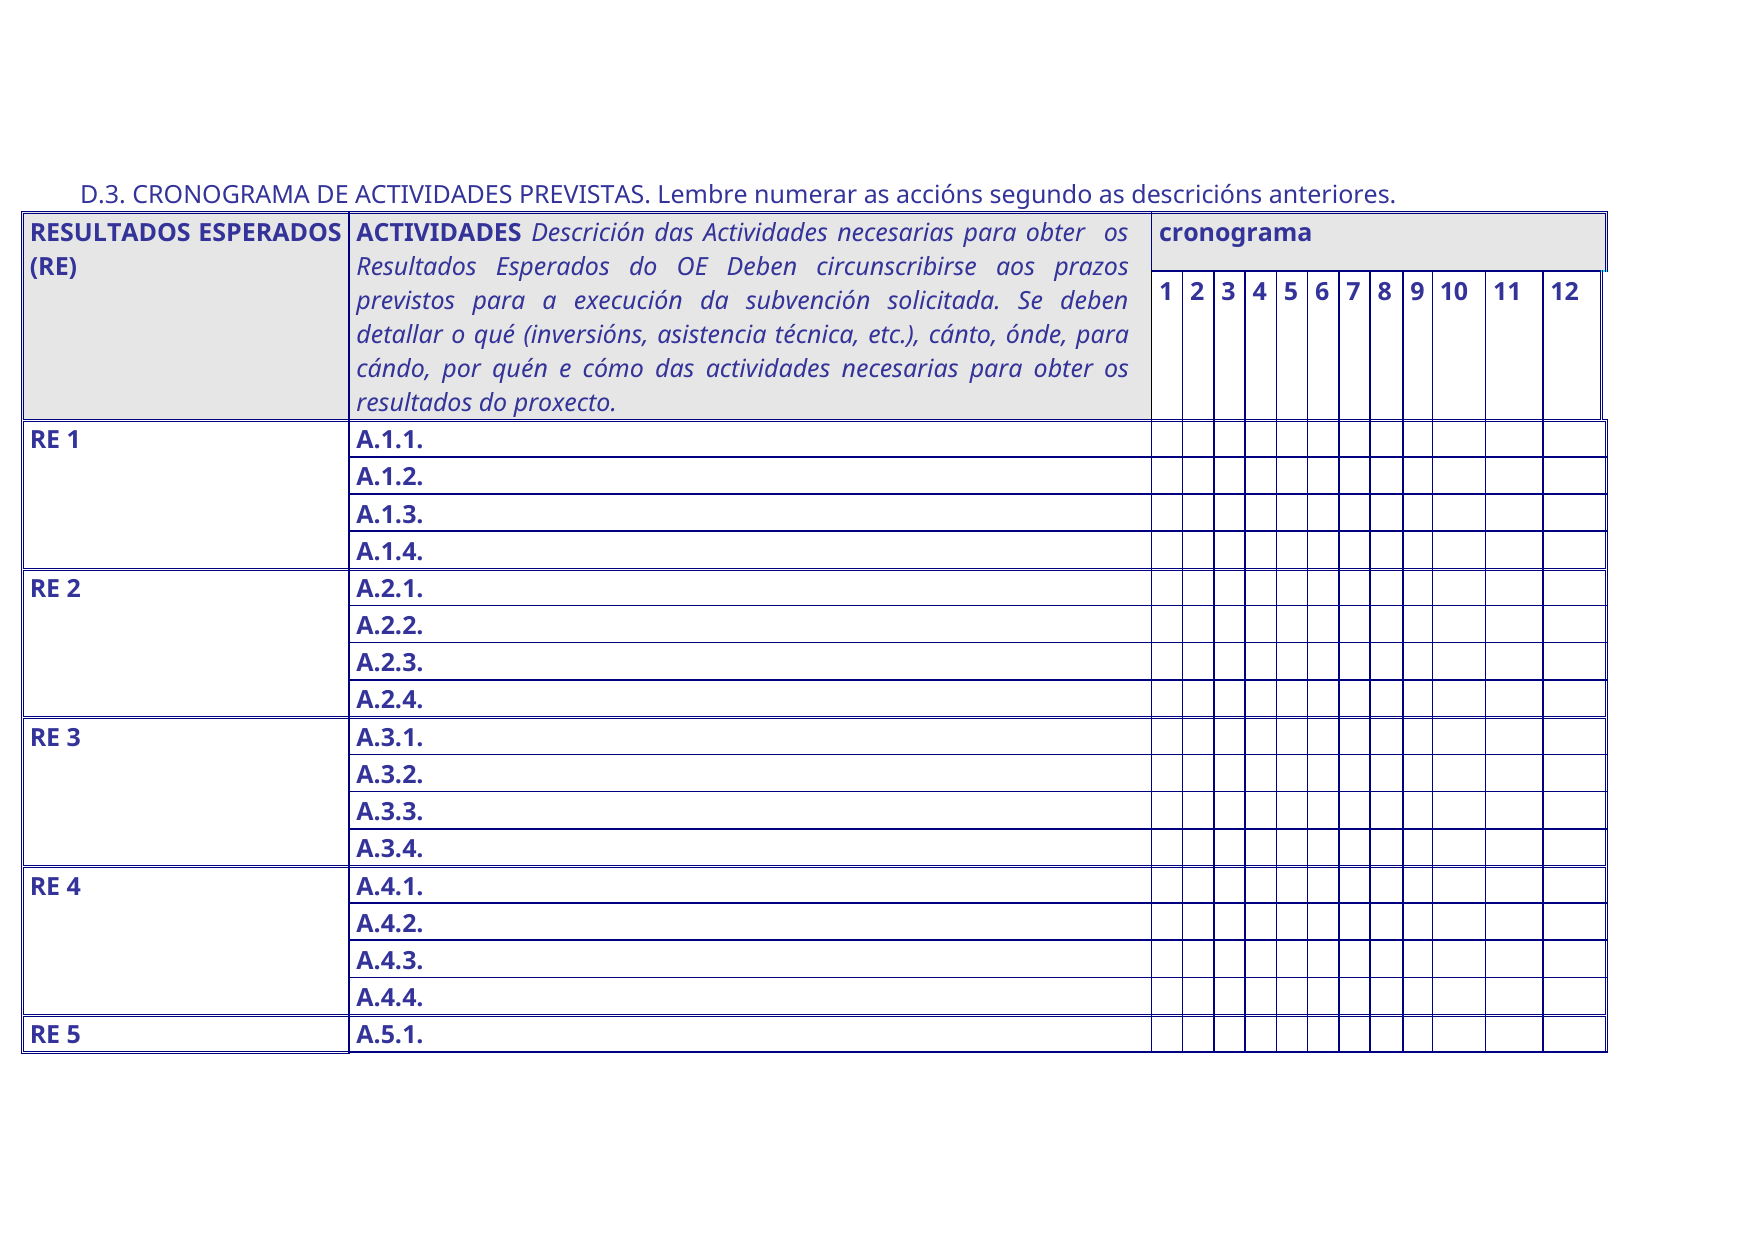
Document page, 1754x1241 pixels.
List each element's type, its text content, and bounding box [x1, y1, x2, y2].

table_cell [1308, 755, 1338, 791]
table_cell A.3.1. [350, 719, 1151, 753]
table_cell [1544, 868, 1605, 902]
table_cell A.5.1. [350, 1017, 1151, 1051]
table_cell [1308, 1017, 1338, 1051]
table_cell [1371, 571, 1402, 605]
table_cell A.2.3. [350, 643, 1151, 679]
table_cell [1544, 719, 1605, 753]
table_cell [1246, 868, 1276, 902]
table_cell [1152, 495, 1182, 530]
table_cell [1277, 422, 1307, 456]
table_cell 9 [1404, 272, 1432, 419]
table_cell [1277, 532, 1307, 567]
table_header cronograma [1152, 214, 1605, 270]
table_cell [1183, 792, 1213, 828]
table_cell [1371, 1017, 1402, 1051]
table_cell [1308, 941, 1338, 977]
table_cell [1404, 978, 1432, 1014]
table_cell [1215, 422, 1244, 456]
table_cell A.3.2. [350, 755, 1151, 791]
table_cell [1544, 458, 1605, 493]
table_cell [1371, 458, 1402, 493]
table_cell [1404, 868, 1432, 902]
table_cell [1277, 1017, 1307, 1051]
table_cell [1277, 755, 1307, 791]
table_cell [1371, 681, 1402, 716]
table_cell [1371, 719, 1402, 753]
table_cell [1371, 755, 1402, 791]
table_cell [1433, 422, 1485, 456]
table_cell [1308, 978, 1338, 1014]
table_cell [1183, 868, 1213, 902]
table_cell [1486, 571, 1542, 605]
table_cell [1486, 719, 1542, 753]
table_cell [1152, 868, 1182, 902]
table_cell [1183, 978, 1213, 1014]
table_cell RE 2 [24, 571, 348, 716]
table_cell [1340, 941, 1369, 977]
table_cell [1152, 681, 1182, 716]
table_cell [1486, 830, 1542, 865]
table_cell [1433, 792, 1485, 828]
table_cell [1544, 830, 1605, 865]
table_cell [1340, 755, 1369, 791]
table_cell [1183, 422, 1213, 456]
table_cell [1308, 719, 1338, 753]
table_cell [1544, 422, 1605, 456]
table_cell [1486, 422, 1542, 456]
table_cell [1340, 458, 1369, 493]
table_cell [1340, 1017, 1369, 1051]
table_cell [1371, 868, 1402, 902]
table_cell [1183, 719, 1213, 753]
table_cell [1486, 643, 1542, 679]
table_cell [1486, 1017, 1542, 1051]
table_cell [1215, 904, 1244, 939]
table_cell [1183, 1017, 1213, 1051]
table_cell [1371, 643, 1402, 679]
table_cell [1246, 643, 1276, 679]
table_cell [1404, 495, 1432, 530]
table_cell [1433, 532, 1485, 567]
table_cell A.4.3. [350, 941, 1151, 977]
table_cell [1486, 941, 1542, 977]
table_cell [1308, 532, 1338, 567]
table_cell [1152, 830, 1182, 865]
table_cell [1308, 422, 1338, 456]
table_cell [1486, 532, 1542, 567]
table_cell RE 1 [24, 422, 348, 567]
table_cell A.1.1. [350, 422, 1151, 456]
table_cell [1215, 868, 1244, 902]
table_cell [1544, 978, 1605, 1014]
table_cell 2 [1183, 272, 1213, 419]
table_cell [1152, 719, 1182, 753]
table_cell [1215, 495, 1244, 530]
table_cell [1340, 495, 1369, 530]
table_cell [1486, 868, 1542, 902]
table_cell [1215, 571, 1244, 605]
table_cell [1404, 422, 1432, 456]
table_cell [1215, 643, 1244, 679]
table_cell [1215, 606, 1244, 642]
table_cell [1152, 941, 1182, 977]
table_cell [1308, 643, 1338, 679]
table_cell [1215, 830, 1244, 865]
table_cell [1246, 571, 1276, 605]
table_cell [1404, 719, 1432, 753]
table_cell [1277, 792, 1307, 828]
table_cell [1486, 606, 1542, 642]
table_cell [1215, 792, 1244, 828]
table_cell [1308, 681, 1338, 716]
table_cell [1215, 681, 1244, 716]
table_cell 6 [1308, 272, 1338, 419]
table_cell [1277, 978, 1307, 1014]
table_cell [1340, 792, 1369, 828]
table_cell A.4.4. [350, 978, 1151, 1014]
table_cell [1404, 904, 1432, 939]
table_cell [1433, 681, 1485, 716]
table_cell [1277, 606, 1307, 642]
table_cell [1433, 606, 1485, 642]
table_cell A.3.3. [350, 792, 1151, 828]
table_cell [1340, 532, 1369, 567]
table_cell [1215, 755, 1244, 791]
table_cell [1404, 643, 1432, 679]
table_cell [1308, 458, 1338, 493]
table_cell [1246, 422, 1276, 456]
table_cell [1152, 978, 1182, 1014]
table_cell [1340, 681, 1369, 716]
table_cell [1215, 719, 1244, 753]
table_cell [1246, 830, 1276, 865]
table_cell [1277, 830, 1307, 865]
table_cell A.1.4. [350, 532, 1151, 567]
table_cell [1215, 978, 1244, 1014]
table_cell [1433, 830, 1485, 865]
table_cell 1 [1152, 272, 1182, 419]
table_cell A.1.3. [350, 495, 1151, 530]
table_cell A.3.4. [350, 830, 1151, 865]
table_cell [1544, 606, 1605, 642]
table_cell [1544, 755, 1605, 791]
table_cell [1215, 458, 1244, 493]
table_cell 8 [1371, 272, 1402, 419]
table_cell [1308, 830, 1338, 865]
table_cell [1246, 941, 1276, 977]
table_cell [1544, 495, 1605, 530]
table_cell [1433, 978, 1485, 1014]
table_cell [1433, 941, 1485, 977]
table_cell A.1.2. [350, 458, 1151, 493]
table_cell [1404, 1017, 1432, 1051]
table_cell [1152, 571, 1182, 605]
table_cell [1308, 495, 1338, 530]
table_cell [1544, 643, 1605, 679]
table_cell [1277, 719, 1307, 753]
table_cell [1486, 792, 1542, 828]
table_cell [1246, 978, 1276, 1014]
table_cell [1277, 495, 1307, 530]
table_cell [1183, 755, 1213, 791]
table_cell [1433, 643, 1485, 679]
table_cell [1340, 719, 1369, 753]
table_cell [1246, 606, 1276, 642]
table_cell [1152, 643, 1182, 679]
table_cell [1486, 458, 1542, 493]
table_cell [1404, 830, 1432, 865]
table_cell [1486, 681, 1542, 716]
table_cell [1433, 719, 1485, 753]
table_cell [1215, 941, 1244, 977]
table_cell [1404, 532, 1432, 567]
table_cell [1404, 792, 1432, 828]
table_cell [1371, 904, 1402, 939]
table_cell [1340, 868, 1369, 902]
table_cell [1183, 532, 1213, 567]
table_cell [1603, 272, 1607, 419]
table_cell [1371, 532, 1402, 567]
table_cell [1246, 755, 1276, 791]
table_cell [1246, 1017, 1276, 1051]
table_cell [1152, 606, 1182, 642]
table_cell [1340, 643, 1369, 679]
table_cell [1544, 941, 1605, 977]
table_cell [1340, 978, 1369, 1014]
table_cell A.2.4. [350, 681, 1151, 716]
table_cell [1246, 458, 1276, 493]
table_cell [1433, 868, 1485, 902]
table_cell [1246, 719, 1276, 753]
table_cell [1340, 422, 1369, 456]
table_cell A.4.1. [350, 868, 1151, 902]
table_cell [1544, 681, 1605, 716]
table_cell [1433, 1017, 1485, 1051]
table_cell [1183, 643, 1213, 679]
table_cell [1404, 571, 1432, 605]
table_cell [1183, 941, 1213, 977]
table_cell [1544, 532, 1605, 567]
table_cell [1433, 495, 1485, 530]
table_cell [1183, 571, 1213, 605]
table_cell [1183, 830, 1213, 865]
table_cell [1371, 941, 1402, 977]
table_cell [1277, 941, 1307, 977]
table_cell [1308, 571, 1338, 605]
table_cell [1340, 904, 1369, 939]
table_cell [1371, 830, 1402, 865]
table_cell RE 5 [24, 1017, 348, 1051]
table_cell RE 3 [24, 719, 348, 865]
table_cell 5 [1277, 272, 1307, 419]
table_cell [1183, 458, 1213, 493]
table_cell [1246, 792, 1276, 828]
table_cell [1277, 868, 1307, 902]
table_cell [1371, 792, 1402, 828]
table_cell [1340, 571, 1369, 605]
table_cell [1183, 681, 1213, 716]
table_cell [1544, 1017, 1605, 1051]
table_cell [1371, 422, 1402, 456]
table_cell [1371, 495, 1402, 530]
table_cell [1152, 422, 1182, 456]
table_cell 4 [1246, 272, 1276, 419]
table_cell [1152, 755, 1182, 791]
table_cell 7 [1340, 272, 1369, 419]
table_cell [1340, 830, 1369, 865]
table_cell [1183, 606, 1213, 642]
table_cell A.2.1. [350, 571, 1151, 605]
table_cell [1486, 495, 1542, 530]
table_cell [1308, 792, 1338, 828]
table_cell [1246, 495, 1276, 530]
table_cell [1544, 904, 1605, 939]
table_cell [1308, 868, 1338, 902]
table_cell [1277, 643, 1307, 679]
table_cell [1404, 606, 1432, 642]
table_cell [1183, 904, 1213, 939]
table_cell [1277, 681, 1307, 716]
table_cell [1215, 532, 1244, 567]
table_cell [1246, 681, 1276, 716]
table_cell [1308, 606, 1338, 642]
table_cell [1152, 532, 1182, 567]
table_cell [1433, 458, 1485, 493]
table_cell [1152, 1017, 1182, 1051]
table_cell [1433, 755, 1485, 791]
table_cell [1152, 458, 1182, 493]
text D.3. CRONOGRAMA DE ACTIVIDADES PREVISTAS. Lembre numerar as accións segundo as descricións anteriores. [80, 177, 1636, 211]
table_cell [1486, 755, 1542, 791]
table_cell [1433, 571, 1485, 605]
table_cell [1486, 978, 1542, 1014]
table_cell [1246, 904, 1276, 939]
table_cell [1404, 941, 1432, 977]
table_cell [1404, 681, 1432, 716]
table_cell [1371, 978, 1402, 1014]
table_cell [1277, 458, 1307, 493]
table_cell [1152, 904, 1182, 939]
table_cell [1277, 904, 1307, 939]
table_cell [1486, 904, 1542, 939]
table_cell A.4.2. [350, 904, 1151, 939]
table_cell 11 [1486, 272, 1542, 419]
table_cell [1544, 792, 1605, 828]
table_header ACTIVIDADES Descrición das Actividades necesarias para obter os Resultados Esperados do OE Deben circunscribirse aos prazos previstos para a execución da subvención solicitada. Se deben detallar o qué (inversións, asistencia técnica, etc.), cánto, ónde, para cándo, por quén e cómo das actividades necesarias para obter os resultados do proxecto. [350, 214, 1151, 419]
table_cell [1308, 904, 1338, 939]
table_cell A.2.2. [350, 606, 1151, 642]
table_cell [1404, 755, 1432, 791]
table_cell [1404, 458, 1432, 493]
table_cell [1152, 792, 1182, 828]
table_cell [1215, 1017, 1244, 1051]
table_cell RE 4 [24, 868, 348, 1014]
table_cell [1544, 571, 1605, 605]
table_cell [1183, 495, 1213, 530]
table_cell 12 [1544, 272, 1600, 419]
table_cell [1371, 606, 1402, 642]
table_cell 3 [1215, 272, 1244, 419]
table_cell [1340, 606, 1369, 642]
table_header RESULTADOS ESPERADOS (RE) [24, 214, 348, 419]
table_cell [1246, 532, 1276, 567]
table_cell 10 [1433, 272, 1485, 419]
table_cell [1433, 904, 1485, 939]
table_cell [1277, 571, 1307, 605]
